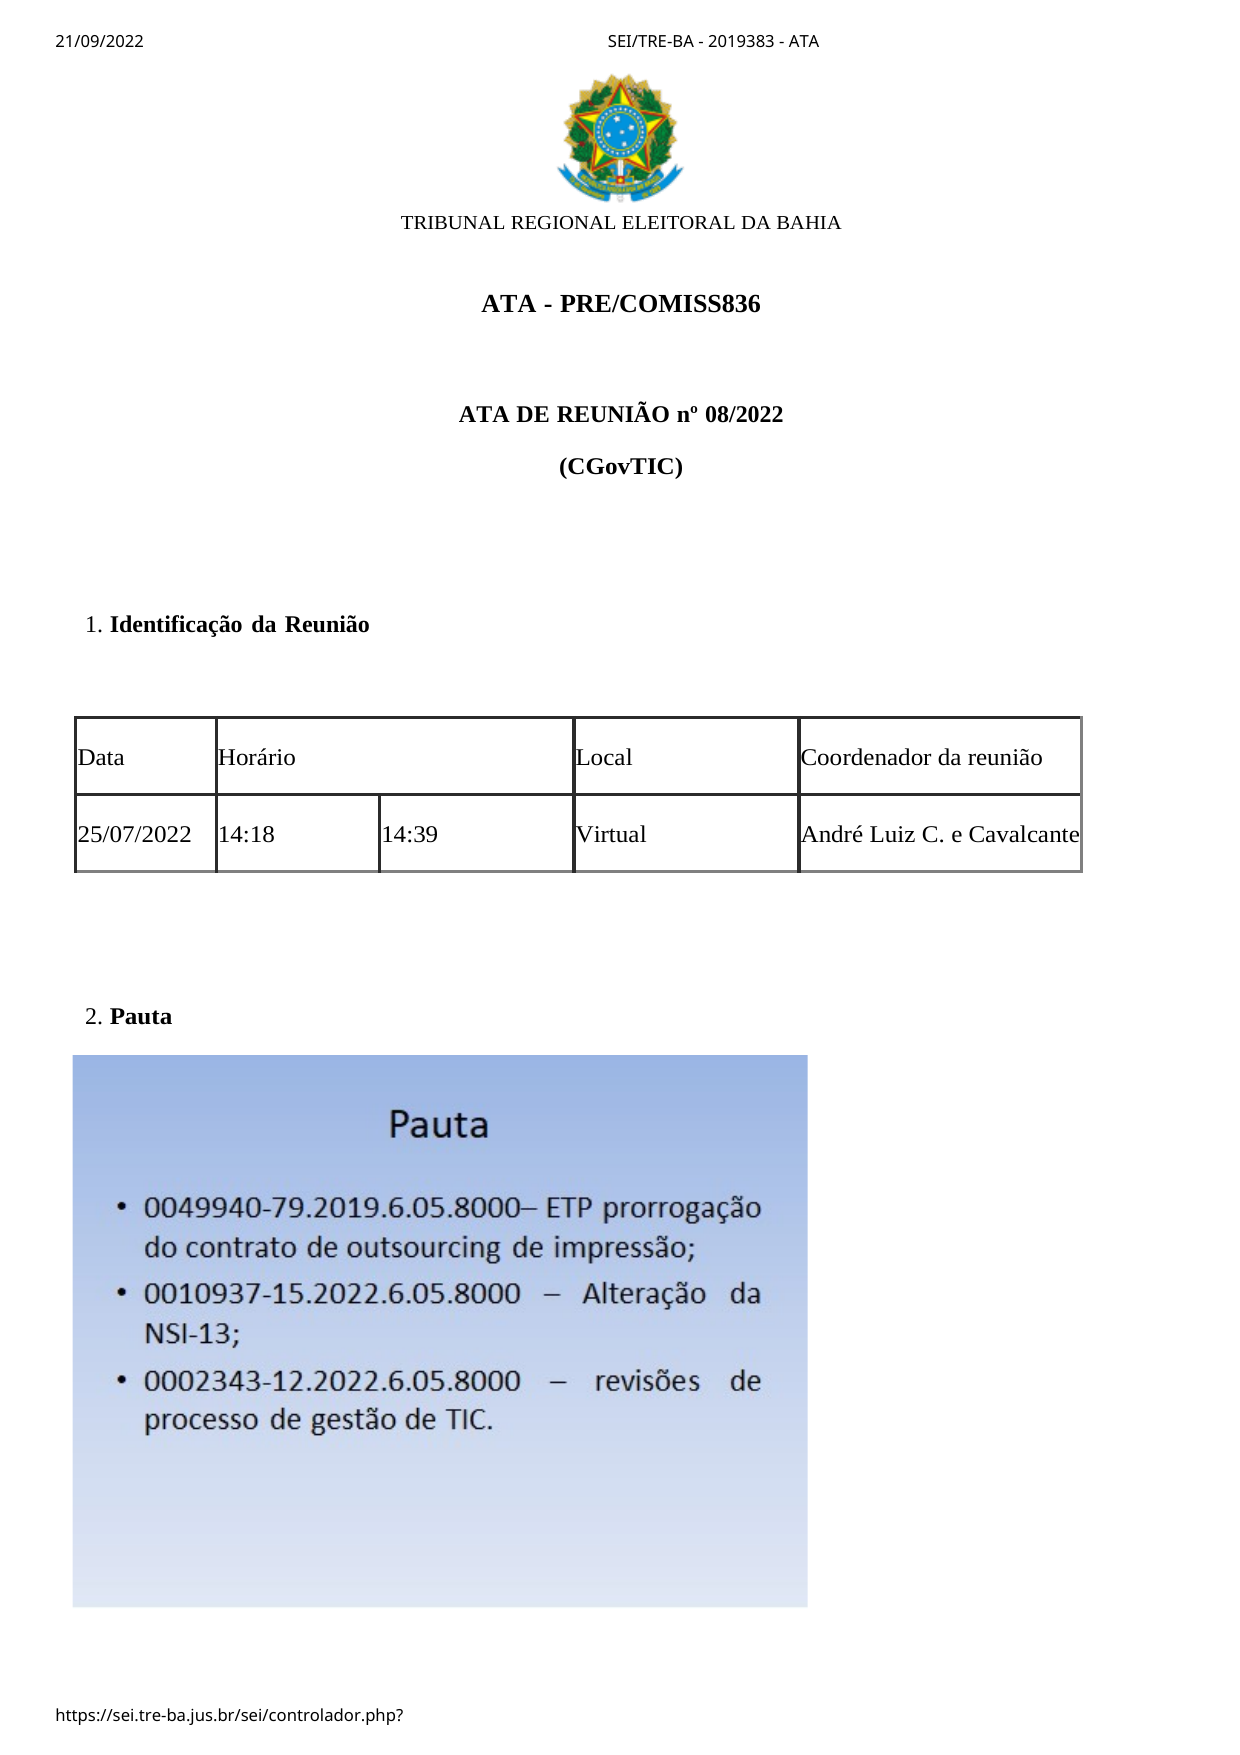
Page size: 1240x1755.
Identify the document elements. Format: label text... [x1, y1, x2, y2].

list Pauta [85, 1002, 1194, 1030]
table_cell 25/07/2022 [77, 796, 215, 870]
text ATA DE REUNIÃO nº 08/2022 (CGovTIC) [400, 400, 842, 480]
text ATA - PRE/COMISS836 [400, 288, 842, 318]
table_cell Virtual [576, 796, 797, 870]
table_cell 14:18 [218, 796, 378, 870]
table_header Data [77, 719, 215, 793]
table_header Horário [218, 719, 572, 793]
table_cell 14:39 [381, 796, 572, 870]
table_header Local [576, 719, 797, 793]
list Identificação da Reunião [85, 610, 1194, 637]
table_cell André Luiz C. e Cavalcante [801, 796, 1080, 870]
table_header Coordenador da reunião [801, 719, 1080, 793]
text TRIBUNAL REGIONAL ELEITORAL DA BAHIA [400, 211, 842, 233]
